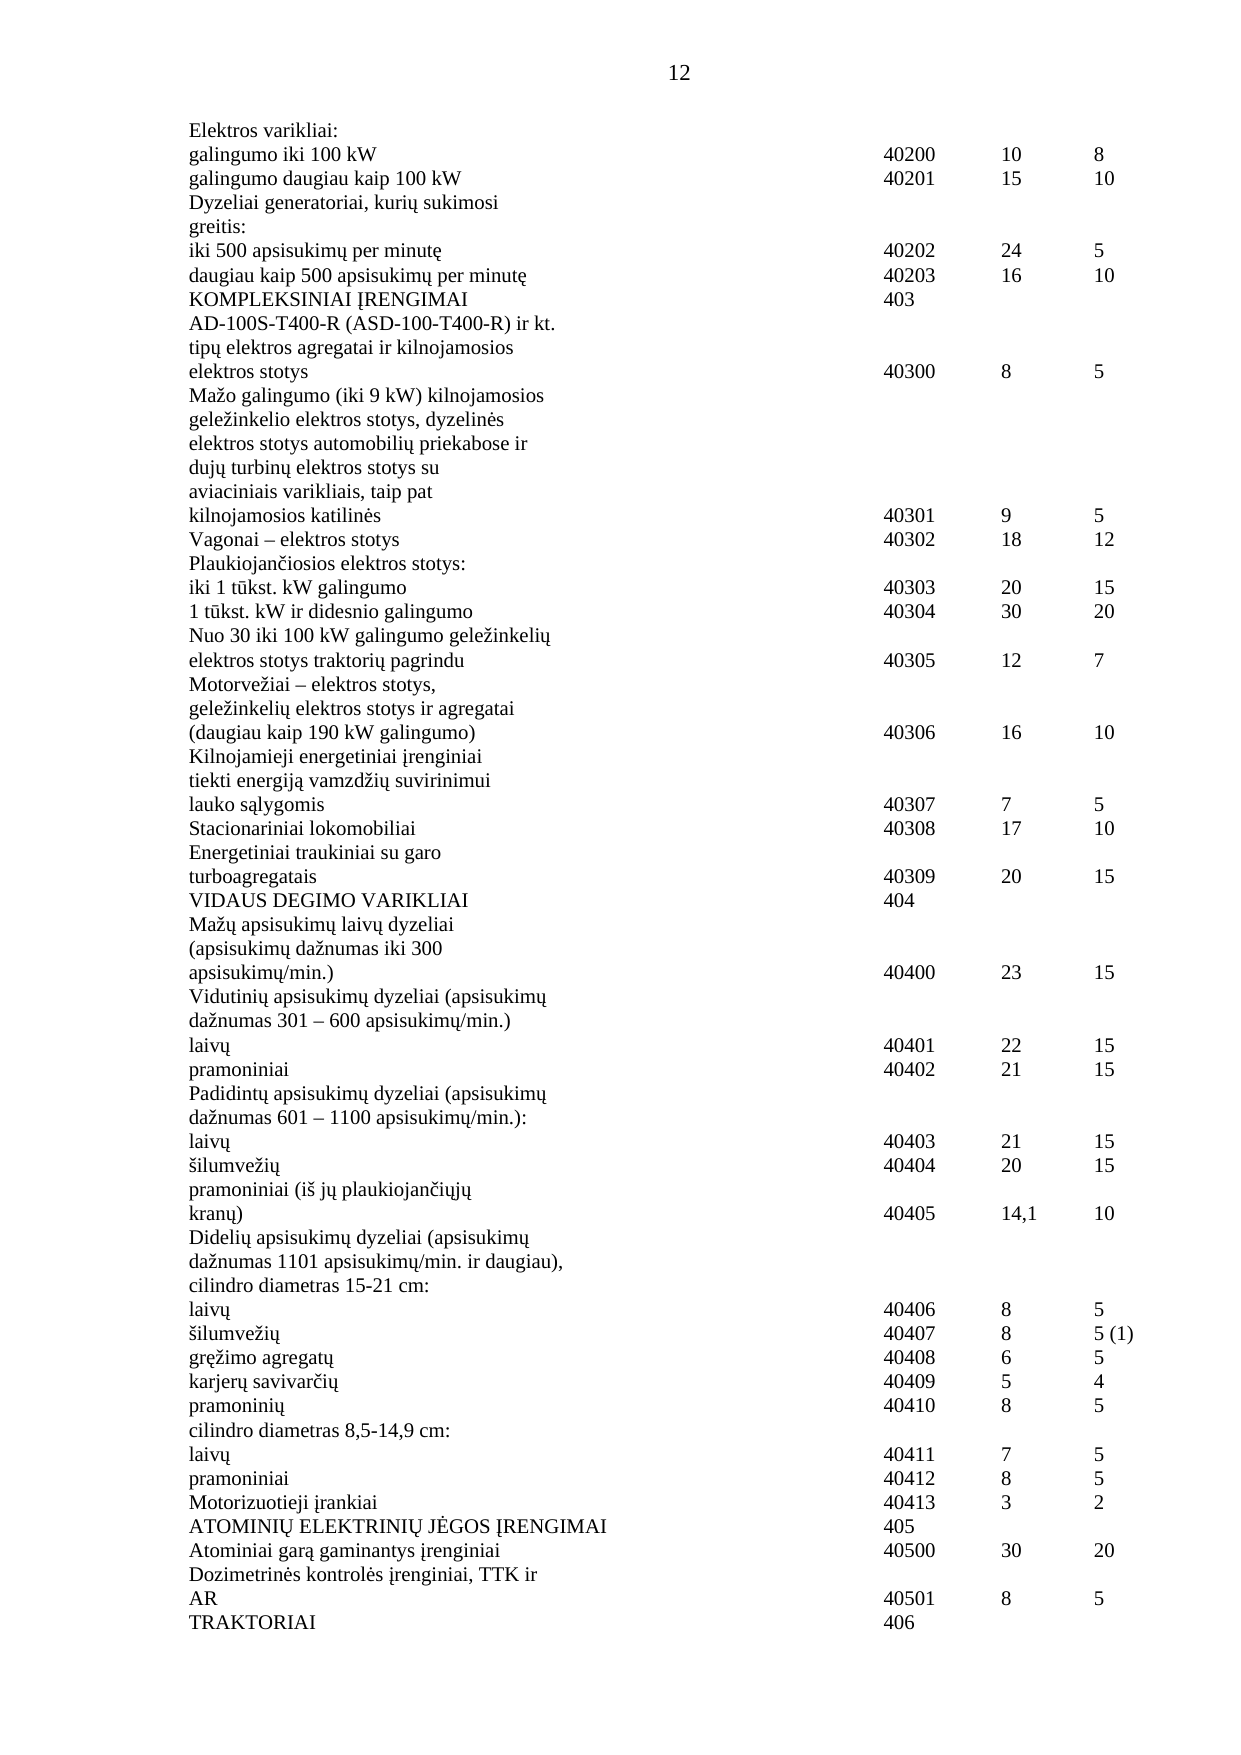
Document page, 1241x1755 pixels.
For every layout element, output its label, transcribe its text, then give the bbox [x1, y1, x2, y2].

table_cell 15 [1083, 1129, 1181, 1153]
table_cell [1083, 1418, 1181, 1442]
table_cell ATOMINIŲ ELEKTRINIŲ JĖGOS ĮRENGIMAI [177, 1514, 872, 1538]
table_cell 40309 [872, 864, 989, 888]
table_cell apsisukimų/min.) [177, 960, 872, 984]
table_cell [872, 214, 989, 238]
table_cell [990, 118, 1082, 142]
table_cell [1083, 624, 1181, 647]
table_cell [1083, 1610, 1181, 1634]
table_cell [990, 455, 1082, 479]
table_cell 8 [1083, 142, 1181, 166]
table_cell elektros stotys [177, 359, 872, 383]
table_cell Padidintų apsisukimų dyzeliai (apsisukimų [177, 1081, 872, 1105]
table_cell 5 [1083, 1345, 1181, 1369]
table_cell (daugiau kaip 190 kW galingumo) [177, 720, 872, 744]
table_cell [990, 311, 1082, 335]
table_cell 14,1 [990, 1201, 1082, 1225]
table_cell Motorvežiai – elektros stotys, [177, 672, 872, 696]
table_cell 17 [990, 816, 1082, 840]
table_cell 5 [1083, 239, 1181, 262]
table_cell 40303 [872, 575, 989, 599]
table_cell 5 [1083, 1586, 1181, 1610]
table_cell 40403 [872, 1129, 989, 1153]
table_cell 21 [990, 1129, 1082, 1153]
table_cell 8 [990, 1394, 1082, 1417]
table_cell [990, 287, 1082, 311]
table_cell 40407 [872, 1321, 989, 1345]
table_cell 8 [990, 1297, 1082, 1321]
table_cell [872, 407, 989, 431]
table_cell 24 [990, 239, 1082, 262]
table_cell [1083, 551, 1181, 575]
table_cell 8 [990, 359, 1082, 383]
table_cell [872, 624, 989, 647]
table_cell gręžimo agregatų [177, 1345, 872, 1369]
table_cell [990, 1514, 1082, 1538]
table_cell 6 [990, 1345, 1082, 1369]
table_cell laivų [177, 1297, 872, 1321]
table_cell [990, 1177, 1082, 1201]
table_cell 40305 [872, 648, 989, 672]
table_cell 40304 [872, 599, 989, 623]
table_cell 40301 [872, 503, 989, 527]
table_cell [990, 479, 1082, 503]
table_cell 40400 [872, 960, 989, 984]
table_cell tipų elektros agregatai ir kilnojamosios [177, 335, 872, 359]
table_cell [1083, 455, 1181, 479]
table_cell 40501 [872, 1586, 989, 1610]
table_cell karjerų savivarčių [177, 1369, 872, 1393]
table_cell [872, 551, 989, 575]
table_cell 5 (1) [1083, 1321, 1181, 1345]
table_cell [872, 1418, 989, 1442]
table_cell dujų turbinų elektros stotys su [177, 455, 872, 479]
table_cell 21 [990, 1057, 1082, 1081]
table_cell 10 [1083, 1201, 1181, 1225]
table_cell 5 [1083, 503, 1181, 527]
table_cell AR [177, 1586, 872, 1610]
table_cell [872, 311, 989, 335]
table_cell [990, 1105, 1082, 1129]
table_cell Stacionariniai lokomobiliai [177, 816, 872, 840]
table_cell [872, 190, 989, 214]
table_cell [990, 335, 1082, 359]
table_cell [872, 431, 989, 455]
table_cell [1083, 407, 1181, 431]
table_cell [1083, 1177, 1181, 1201]
table_cell 40302 [872, 527, 989, 551]
table_cell 5 [1083, 1394, 1181, 1417]
table_cell 40200 [872, 142, 989, 166]
table_cell 8 [990, 1586, 1082, 1610]
table_cell dažnumas 1101 apsisukimų/min. ir daugiau), [177, 1249, 872, 1273]
table_cell Vidutinių apsisukimų dyzeliai (apsisukimų [177, 984, 872, 1008]
table_cell galingumo daugiau kaip 100 kW [177, 166, 872, 190]
table_cell [872, 984, 989, 1008]
table_cell [872, 672, 989, 696]
table_cell [872, 744, 989, 768]
table_cell [990, 1418, 1082, 1442]
table_cell [1083, 696, 1181, 720]
table_cell 10 [1083, 166, 1181, 190]
table_cell šilumvežių [177, 1153, 872, 1177]
table_cell 404 [872, 888, 989, 912]
table_cell [1083, 311, 1181, 335]
table_cell iki 500 apsisukimų per minutę [177, 239, 872, 262]
table_cell [990, 1249, 1082, 1273]
table_cell Atominiai garą gaminantys įrenginiai [177, 1538, 872, 1562]
table_cell [872, 768, 989, 792]
table_cell daugiau kaip 500 apsisukimų per minutę [177, 263, 872, 287]
table_cell elektros stotys traktorių pagrindu [177, 648, 872, 672]
table_cell [1083, 1249, 1181, 1273]
table_cell [872, 696, 989, 720]
table_cell [990, 1009, 1082, 1032]
table_cell [990, 551, 1082, 575]
table_cell [990, 768, 1082, 792]
table_cell [990, 624, 1082, 647]
table_cell [1083, 431, 1181, 455]
table_cell [1083, 912, 1181, 936]
table_cell [990, 840, 1082, 864]
table_cell turboagregatais [177, 864, 872, 888]
table_cell [1083, 1225, 1181, 1249]
table_cell [990, 383, 1082, 407]
table_cell [990, 1273, 1082, 1297]
table_cell elektros stotys automobilių priekabose ir [177, 431, 872, 455]
table_cell 12 [990, 648, 1082, 672]
table_cell 10 [990, 142, 1082, 166]
table_cell [990, 431, 1082, 455]
table_cell 403 [872, 287, 989, 311]
table_cell 12 [1083, 527, 1181, 551]
table_cell 4 [1083, 1369, 1181, 1393]
table_cell [990, 214, 1082, 238]
table_cell [990, 912, 1082, 936]
table_cell laivų [177, 1442, 872, 1466]
table_cell 20 [1083, 599, 1181, 623]
table_cell 30 [990, 599, 1082, 623]
table_cell 23 [990, 960, 1082, 984]
table_cell dažnumas 601 – 1100 apsisukimų/min.): [177, 1105, 872, 1129]
table_cell [1083, 1081, 1181, 1105]
table_cell iki 1 tūkst. kW galingumo [177, 575, 872, 599]
table_cell 40410 [872, 1394, 989, 1417]
table_cell 5 [1083, 359, 1181, 383]
table_cell 5 [1083, 1442, 1181, 1466]
table_cell Energetiniai traukiniai su garo [177, 840, 872, 864]
table_cell 5 [1083, 792, 1181, 816]
table_cell TRAKTORIAI [177, 1610, 872, 1634]
table_cell 7 [990, 792, 1082, 816]
table_cell 20 [990, 575, 1082, 599]
table_cell 3 [990, 1490, 1082, 1514]
table_cell 40308 [872, 816, 989, 840]
table_cell 9 [990, 503, 1082, 527]
table_cell 15 [1083, 1057, 1181, 1081]
table_cell 5 [1083, 1466, 1181, 1490]
table_cell 7 [990, 1442, 1082, 1466]
table_cell [1083, 190, 1181, 214]
table_cell 15 [1083, 575, 1181, 599]
table_cell [990, 936, 1082, 960]
table_cell dažnumas 301 – 600 apsisukimų/min.) [177, 1009, 872, 1032]
table_cell [872, 1081, 989, 1105]
table_cell [872, 1177, 989, 1201]
table_cell 10 [1083, 720, 1181, 744]
table_cell pramoniniai [177, 1466, 872, 1490]
table_cell lauko sąlygomis [177, 792, 872, 816]
table_cell galingumo iki 100 kW [177, 142, 872, 166]
table_cell 8 [990, 1466, 1082, 1490]
table_cell Dyzeliai generatoriai, kurių sukimosi [177, 190, 872, 214]
table_cell Dozimetrinės kontrolės įrenginiai, TTK ir [177, 1562, 872, 1586]
table_cell 20 [990, 864, 1082, 888]
table_cell [872, 479, 989, 503]
table_cell 40500 [872, 1538, 989, 1562]
table_cell 15 [1083, 1153, 1181, 1177]
table_cell [872, 1105, 989, 1129]
table_cell laivų [177, 1129, 872, 1153]
table_cell [872, 383, 989, 407]
table_cell Nuo 30 iki 100 kW galingumo geležinkelių [177, 624, 872, 647]
table_cell [990, 984, 1082, 1008]
table_cell [990, 888, 1082, 912]
table_cell geležinkelių elektros stotys ir agregatai [177, 696, 872, 720]
table_cell laivų [177, 1033, 872, 1057]
table_cell VIDAUS DEGIMO VARIKLIAI [177, 888, 872, 912]
table_cell [1083, 335, 1181, 359]
table_cell 40406 [872, 1297, 989, 1321]
table_cell 405 [872, 1514, 989, 1538]
table_cell 406 [872, 1610, 989, 1634]
table_cell 40405 [872, 1201, 989, 1225]
table_cell [872, 912, 989, 936]
table_cell [1083, 287, 1181, 311]
table_cell [1083, 984, 1181, 1008]
table_cell [1083, 214, 1181, 238]
table_cell Elektros varikliai: [177, 118, 872, 142]
table_cell [872, 335, 989, 359]
table_cell 40307 [872, 792, 989, 816]
table_cell [990, 190, 1082, 214]
table_cell 8 [990, 1321, 1082, 1345]
table_cell 40300 [872, 359, 989, 383]
table_cell šilumvežių [177, 1321, 872, 1345]
table_cell [872, 1225, 989, 1249]
table_cell 5 [1083, 1297, 1181, 1321]
table_cell [872, 840, 989, 864]
table_cell [872, 118, 989, 142]
table_cell 40408 [872, 1345, 989, 1369]
table_cell AD-100S-T400-R (ASD-100-T400-R) ir kt. [177, 311, 872, 335]
table_cell 15 [1083, 1033, 1181, 1057]
table_cell [1083, 1562, 1181, 1586]
table_cell 2 [1083, 1490, 1181, 1514]
table_cell [872, 1009, 989, 1032]
table_cell [1083, 672, 1181, 696]
table_cell 16 [990, 720, 1082, 744]
table_cell 15 [1083, 960, 1181, 984]
table_cell Plaukiojančiosios elektros stotys: [177, 551, 872, 575]
table_cell 15 [1083, 864, 1181, 888]
table_cell [1083, 936, 1181, 960]
table_cell pramoniniai (iš jų plaukiojančiųjų [177, 1177, 872, 1201]
table_cell 30 [990, 1538, 1082, 1562]
table_cell 7 [1083, 648, 1181, 672]
table_cell [1083, 1273, 1181, 1297]
table_cell [1083, 1514, 1181, 1538]
table_cell 40413 [872, 1490, 989, 1514]
table_cell [990, 407, 1082, 431]
table_cell [1083, 744, 1181, 768]
table_cell [990, 696, 1082, 720]
table_cell [1083, 1009, 1181, 1032]
table_cell KOMPLEKSINIAI ĮRENGIMAI [177, 287, 872, 311]
table_cell pramoniniai [177, 1057, 872, 1081]
table_cell 40201 [872, 166, 989, 190]
table_cell greitis: [177, 214, 872, 238]
table_cell kranų) [177, 1201, 872, 1225]
table_cell [990, 672, 1082, 696]
table_cell 10 [1083, 263, 1181, 287]
table_cell 40402 [872, 1057, 989, 1081]
table_cell [872, 1249, 989, 1273]
table_cell cilindro diametras 8,5-14,9 cm: [177, 1418, 872, 1442]
table_cell [1083, 840, 1181, 864]
table_cell [990, 744, 1082, 768]
table_cell 40404 [872, 1153, 989, 1177]
table_cell [990, 1081, 1082, 1105]
table_cell [872, 936, 989, 960]
table_cell Didelių apsisukimų dyzeliai (apsisukimų [177, 1225, 872, 1249]
table_cell [990, 1225, 1082, 1249]
table_cell aviaciniais varikliais, taip pat [177, 479, 872, 503]
table_cell [872, 1562, 989, 1586]
table_cell cilindro diametras 15-21 cm: [177, 1273, 872, 1297]
table_cell [990, 1562, 1082, 1586]
table_cell Mažų apsisukimų laivų dyzeliai [177, 912, 872, 936]
table_cell 5 [990, 1369, 1082, 1393]
table_cell 16 [990, 263, 1082, 287]
table_cell [872, 455, 989, 479]
table_cell 20 [1083, 1538, 1181, 1562]
table_cell 18 [990, 527, 1082, 551]
table_cell 22 [990, 1033, 1082, 1057]
table_cell pramoninių [177, 1394, 872, 1417]
table_cell Motorizuotieji įrankiai [177, 1490, 872, 1514]
table_cell [1083, 383, 1181, 407]
table_cell 40409 [872, 1369, 989, 1393]
table_cell (apsisukimų dažnumas iki 300 [177, 936, 872, 960]
table_cell 40412 [872, 1466, 989, 1490]
table_cell [1083, 118, 1181, 142]
table_cell geležinkelio elektros stotys, dyzelinės [177, 407, 872, 431]
table_cell 40203 [872, 263, 989, 287]
table_cell 20 [990, 1153, 1082, 1177]
table_cell [990, 1610, 1082, 1634]
table_cell [1083, 1105, 1181, 1129]
table_cell [1083, 888, 1181, 912]
table_cell Kilnojamieji energetiniai įrenginiai [177, 744, 872, 768]
table_cell Mažo galingumo (iki 9 kW) kilnojamosios [177, 383, 872, 407]
table_cell [1083, 479, 1181, 503]
table_cell 15 [990, 166, 1082, 190]
table_cell kilnojamosios katilinės [177, 503, 872, 527]
table_cell Vagonai – elektros stotys [177, 527, 872, 551]
table_cell tiekti energiją vamzdžių suvirinimui [177, 768, 872, 792]
table_cell [872, 1273, 989, 1297]
table_cell 1 tūkst. kW ir didesnio galingumo [177, 599, 872, 623]
table_cell 40401 [872, 1033, 989, 1057]
table_cell 40306 [872, 720, 989, 744]
table_cell 40411 [872, 1442, 989, 1466]
table_cell 40202 [872, 239, 989, 262]
table_cell [1083, 768, 1181, 792]
table_cell 10 [1083, 816, 1181, 840]
